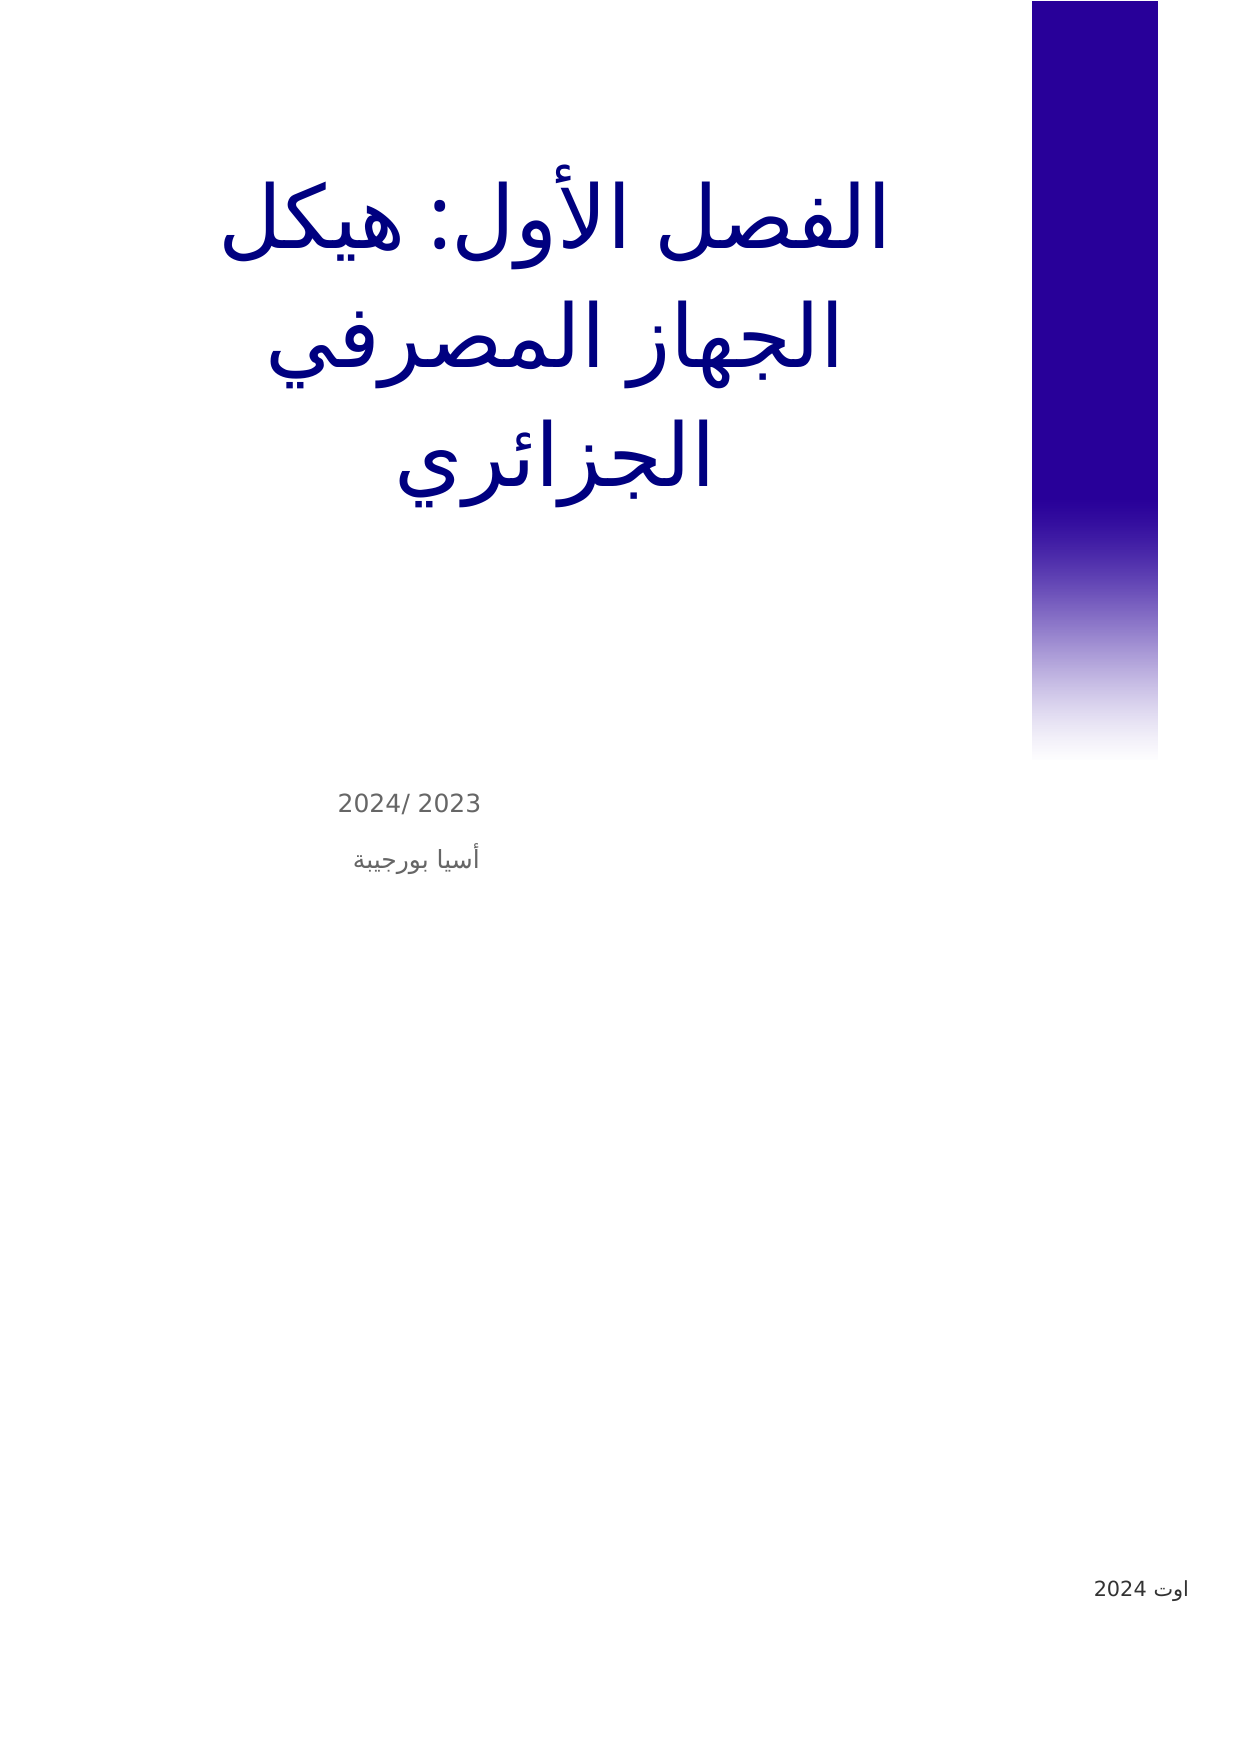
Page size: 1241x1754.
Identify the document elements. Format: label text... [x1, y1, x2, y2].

picture [1032, 1, 1158, 760]
title الفصل الأول: هيكل الجهاز المصرفي الجزائري [117, 155, 992, 512]
text 2023 /2024 [186, 789, 481, 819]
text اوت 2024 [893, 1577, 1189, 1601]
text أسيا بورجيبة [184, 846, 479, 875]
